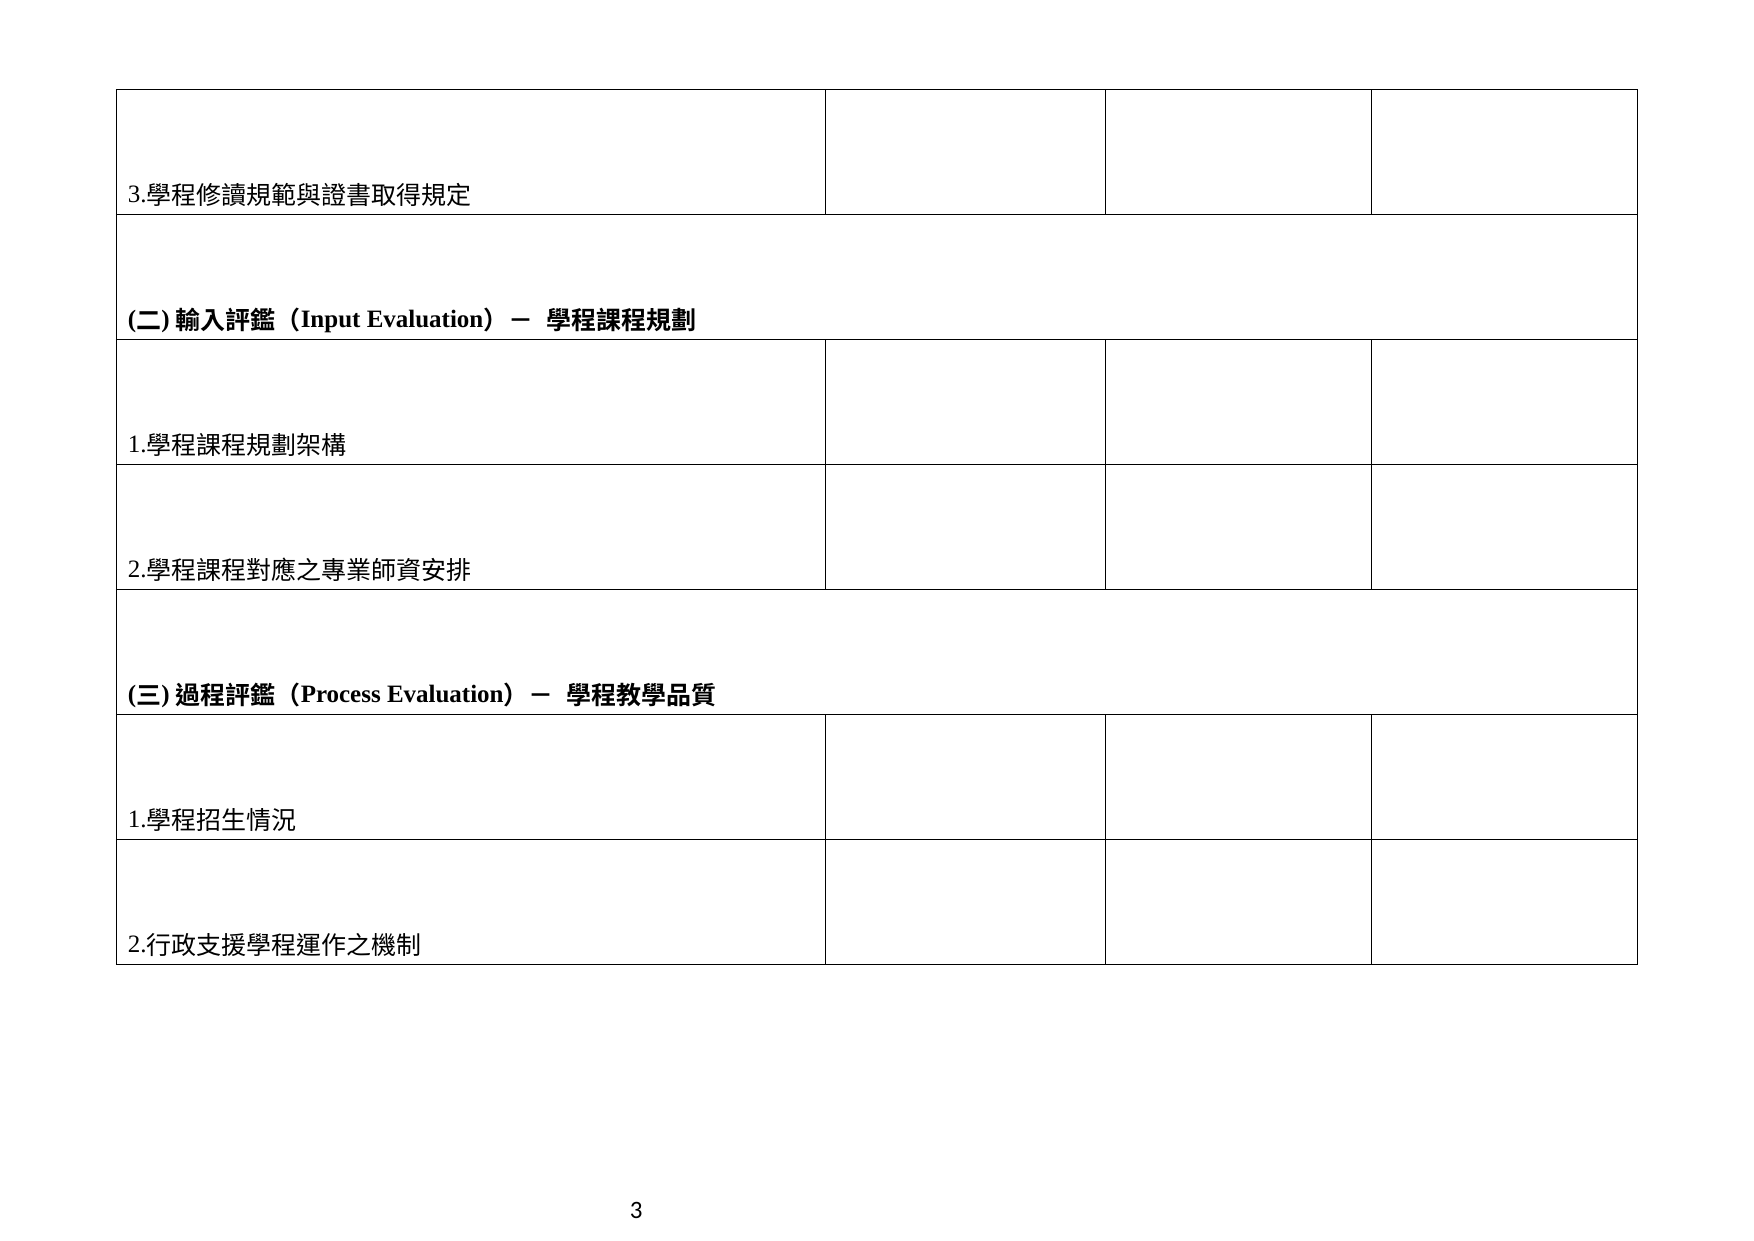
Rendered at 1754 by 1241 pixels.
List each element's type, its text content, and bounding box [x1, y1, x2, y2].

table_cell [826, 90, 1105, 214]
table_cell (二) 輸入評鑑（Input Evaluation）－ 學程課程規劃 [117, 215, 1637, 339]
table_cell [1106, 90, 1371, 214]
table_cell [1372, 715, 1637, 839]
table_cell 2.行政支援學程運作之機制 [117, 840, 825, 964]
table_cell [1372, 465, 1637, 589]
table_cell 1.學程課程規劃架構 [117, 340, 825, 464]
table_cell 2.學程課程對應之專業師資安排 [117, 465, 825, 589]
table_cell [826, 465, 1105, 589]
table_cell [1106, 715, 1371, 839]
table_cell [1106, 840, 1371, 964]
table_cell [1372, 90, 1637, 214]
table_cell (三) 過程評鑑（Process Evaluation）－ 學程教學品質 [117, 590, 1637, 714]
table_cell [1372, 840, 1637, 964]
table_cell [1372, 340, 1637, 464]
table_cell [826, 340, 1105, 464]
table_cell [1106, 340, 1371, 464]
table_cell 3.學程修讀規範與證書取得規定 [117, 90, 825, 214]
table_cell 1.學程招生情況 [117, 715, 825, 839]
table_cell [826, 840, 1105, 964]
table_cell [826, 715, 1105, 839]
table_cell [1106, 465, 1371, 589]
